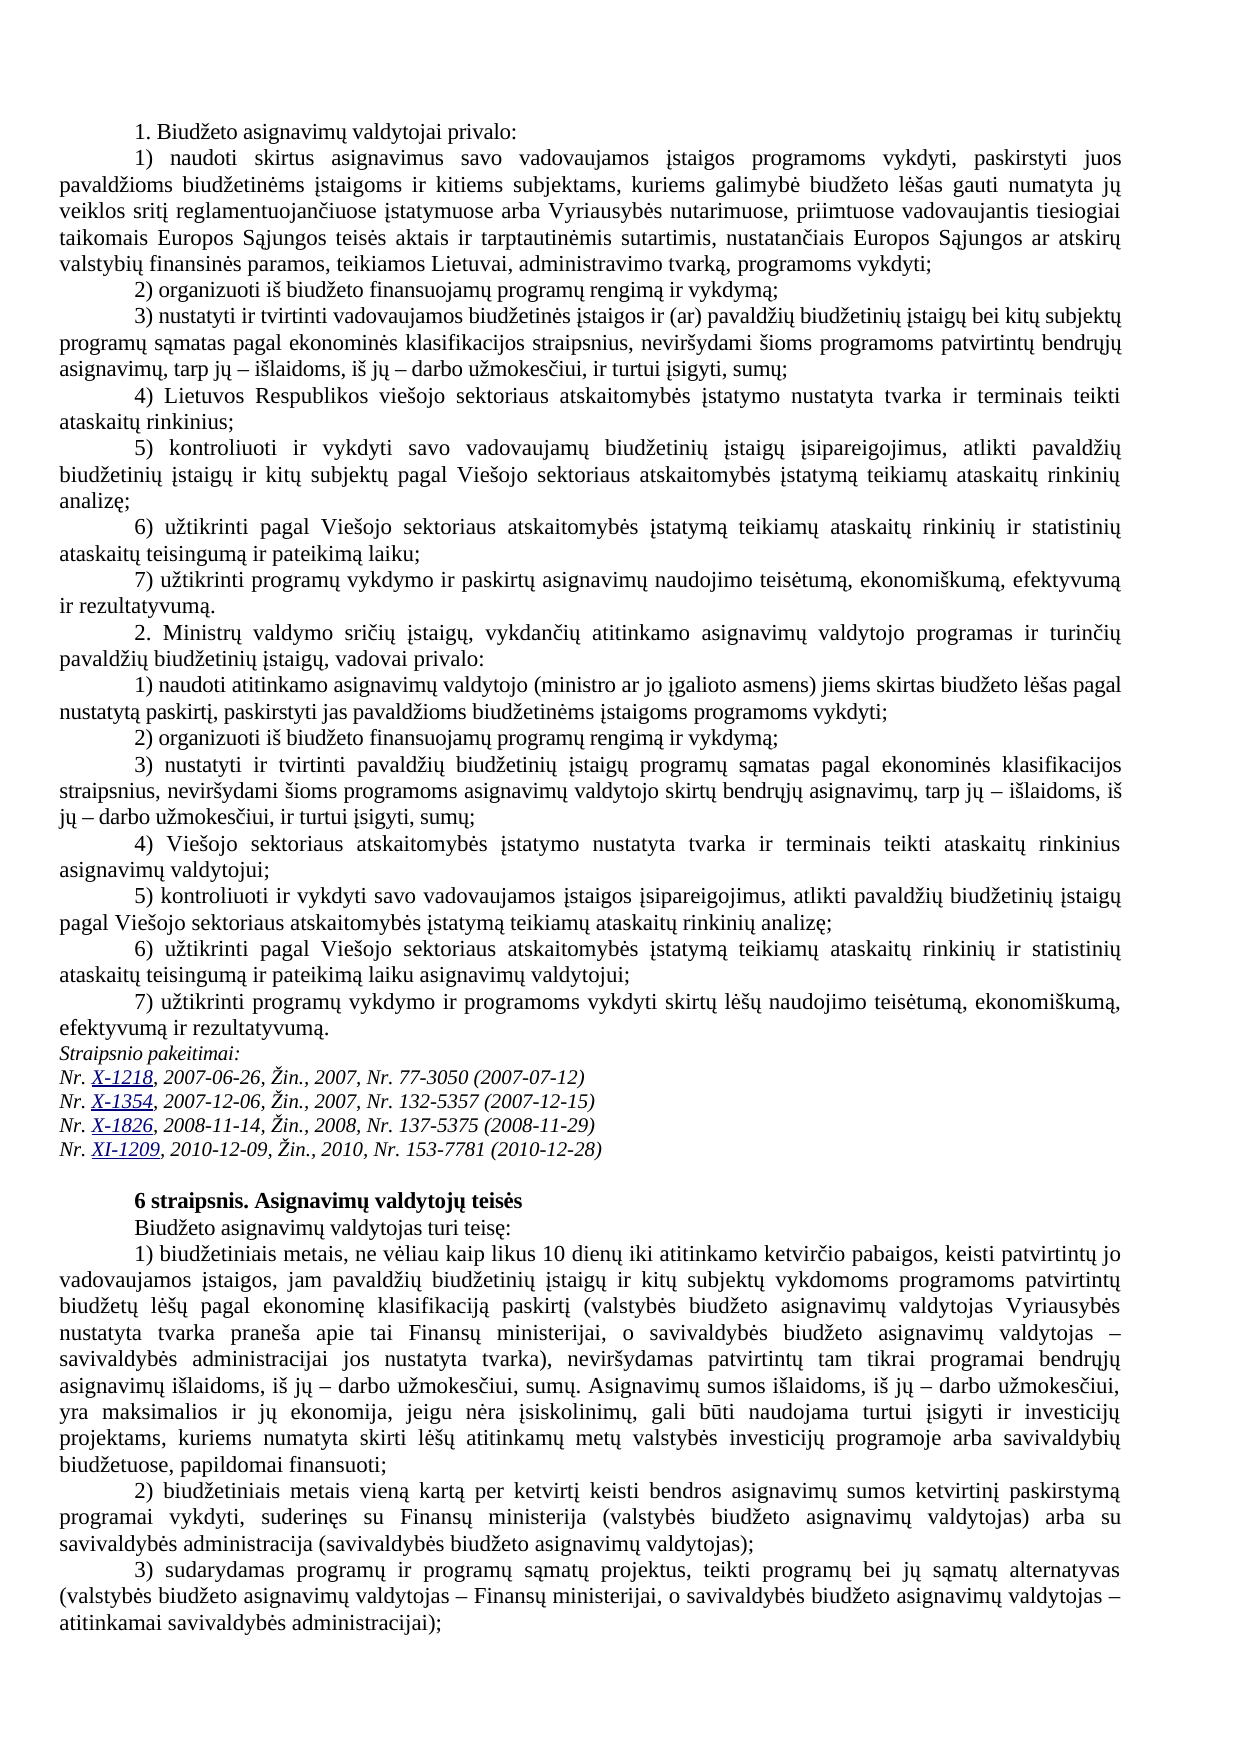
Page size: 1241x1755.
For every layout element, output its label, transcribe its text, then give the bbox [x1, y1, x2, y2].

text Nr. X-1218, 2007-06-26, Žin., 2007, Nr. 77-3050 (2007-07-12) [59, 1064, 1122, 1089]
text 2) biudžetiniais metais vieną kartą per ketvirtį keisti bendros asignavimų sumos ketvirtinį paskirstymą programai vykdyti, suderinęs su Finansų ministerija (valstybės biudžeto asignavimų valdytojas) arba su savivaldybės administracija (savivaldybės biudžeto asignavimų valdytojas); [59, 1477, 1122, 1556]
text 2) organizuoti iš biudžeto finansuojamų programų rengimą ir vykdymą; [59, 276, 1122, 303]
text 5) kontroliuoti ir vykdyti savo vadovaujamų biudžetinių įstaigų įsipareigojimus, atlikti pavaldžių biudžetinių įstaigų ir kitų subjektų pagal Viešojo sektoriaus atskaitomybės įstatymą teikiamų ataskaitų rinkinių analizę; [59, 434, 1122, 513]
text 7) užtikrinti programų vykdymo ir programoms vykdyti skirtų lėšų naudojimo teisėtumą, ekonomiškumą, efektyvumą ir rezultatyvumą. [59, 988, 1122, 1041]
text 5) kontroliuoti ir vykdyti savo vadovaujamos įstaigos įsipareigojimus, atlikti pavaldžių biudžetinių įstaigų pagal Viešojo sektoriaus atskaitomybės įstatymą teikiamų ataskaitų rinkinių analizę; [59, 882, 1122, 935]
text Straipsnio pakeitimai: [59, 1041, 1122, 1064]
text 3) nustatyti ir tvirtinti pavaldžių biudžetinių įstaigų programų sąmatas pagal ekonominės klasifikacijos straipsnius, neviršydami šioms programoms asignavimų valdytojo skirtų bendrųjų asignavimų, tarp jų – išlaidoms, iš jų – darbo užmokesčiui, ir turtui įsigyti, sumų; [59, 751, 1122, 830]
text 3) sudarydamas programų ir programų sąmatų projektus, teikti programų bei jų sąmatų alternatyvas (valstybės biudžeto asignavimų valdytojas – Finansų ministerijai, o savivaldybės biudžeto asignavimų valdytojas – atitinkamai savivaldybės administracijai); [59, 1556, 1122, 1635]
text 6) užtikrinti pagal Viešojo sektoriaus atskaitomybės įstatymą teikiamų ataskaitų rinkinių ir statistinių ataskaitų teisingumą ir pateikimą laiku; [59, 513, 1122, 566]
text Nr. X-1354, 2007-12-06, Žin., 2007, Nr. 132-5357 (2007-12-15) [59, 1089, 1122, 1113]
text 1. Biudžeto asignavimų valdytojai privalo: [59, 118, 1122, 144]
text 1) naudoti atitinkamo asignavimų valdytojo (ministro ar jo įgalioto asmens) jiems skirtas biudžeto lėšas pagal nustatytą paskirtį, paskirstyti jas pavaldžioms biudžetinėms įstaigoms programoms vykdyti; [59, 672, 1122, 724]
text 6 straipsnis. Asignavimų valdytojų teisės [59, 1187, 1122, 1213]
text Nr. X-1826, 2008-11-14, Žin., 2008, Nr. 137-5375 (2008-11-29) [59, 1113, 1122, 1137]
text Biudžeto asignavimų valdytojas turi teisę: [59, 1213, 1122, 1240]
text 6) užtikrinti pagal Viešojo sektoriaus atskaitomybės įstatymą teikiamų ataskaitų rinkinių ir statistinių ataskaitų teisingumą ir pateikimą laiku asignavimų valdytojui; [59, 935, 1122, 988]
text 2. Ministrų valdymo sričių įstaigų, vykdančių atitinkamo asignavimų valdytojo programas ir turinčių pavaldžių biudžetinių įstaigų, vadovai privalo: [59, 619, 1122, 672]
text 7) užtikrinti programų vykdymo ir paskirtų asignavimų naudojimo teisėtumą, ekonomiškumą, efektyvumą ir rezultatyvumą. [59, 566, 1122, 619]
text 3) nustatyti ir tvirtinti vadovaujamos biudžetinės įstaigos ir (ar) pavaldžių biudžetinių įstaigų bei kitų subjektų programų sąmatas pagal ekonominės klasifikacijos straipsnius, neviršydami šioms programoms patvirtintų bendrųjų asignavimų, tarp jų – išlaidoms, iš jų – darbo užmokesčiui, ir turtui įsigyti, sumų; [59, 303, 1122, 382]
text 1) biudžetiniais metais, ne vėliau kaip likus 10 dienų iki atitinkamo ketvirčio pabaigos, keisti patvirtintų jo vadovaujamos įstaigos, jam pavaldžių biudžetinių įstaigų ir kitų subjektų vykdomoms programoms patvirtintų biudžetų lėšų pagal ekonominę klasifikaciją paskirtį (valstybės biudžeto asignavimų valdytojas Vyriausybės nustatyta tvarka praneša apie tai Finansų ministerijai, o savivaldybės biudžeto asignavimų valdytojas – savivaldybės administracijai jos nustatyta tvarka), neviršydamas patvirtintų tam tikrai programai bendrųjų asignavimų išlaidoms, iš jų – darbo užmokesčiui, sumų. Asignavimų sumos išlaidoms, iš jų – darbo užmokesčiui, yra maksimalios ir jų ekonomija, jeigu nėra įsiskolinimų, gali būti naudojama turtui įsigyti ir investicijų projektams, kuriems numatyta skirti lėšų atitinkamų metų valstybės investicijų programoje arba savivaldybių biudžetuose, papildomai finansuoti; [59, 1240, 1122, 1477]
text Nr. XI-1209, 2010-12-09, Žin., 2010, Nr. 153-7781 (2010-12-28) [59, 1137, 1122, 1161]
text 4) Viešojo sektoriaus atskaitomybės įstatymo nustatyta tvarka ir terminais teikti ataskaitų rinkinius asignavimų valdytojui; [59, 830, 1122, 882]
text 2) organizuoti iš biudžeto finansuojamų programų rengimą ir vykdymą; [59, 724, 1122, 751]
text 4) Lietuvos Respublikos viešojo sektoriaus atskaitomybės įstatymo nustatyta tvarka ir terminais teikti ataskaitų rinkinius; [59, 382, 1122, 434]
text 1) naudoti skirtus asignavimus savo vadovaujamos įstaigos programoms vykdyti, paskirstyti juos pavaldžioms biudžetinėms įstaigoms ir kitiems subjektams, kuriems galimybė biudžeto lėšas gauti numatyta jų veiklos sritį reglamentuojančiuose įstatymuose arba Vyriausybės nutarimuose, priimtuose vadovaujantis tiesiogiai taikomais Europos Sąjungos teisės aktais ir tarptautinėmis sutartimis, nustatančiais Europos Sąjungos ar atskirų valstybių finansinės paramos, teikiamos Lietuvai, administravimo tvarką, programoms vykdyti; [59, 144, 1122, 276]
